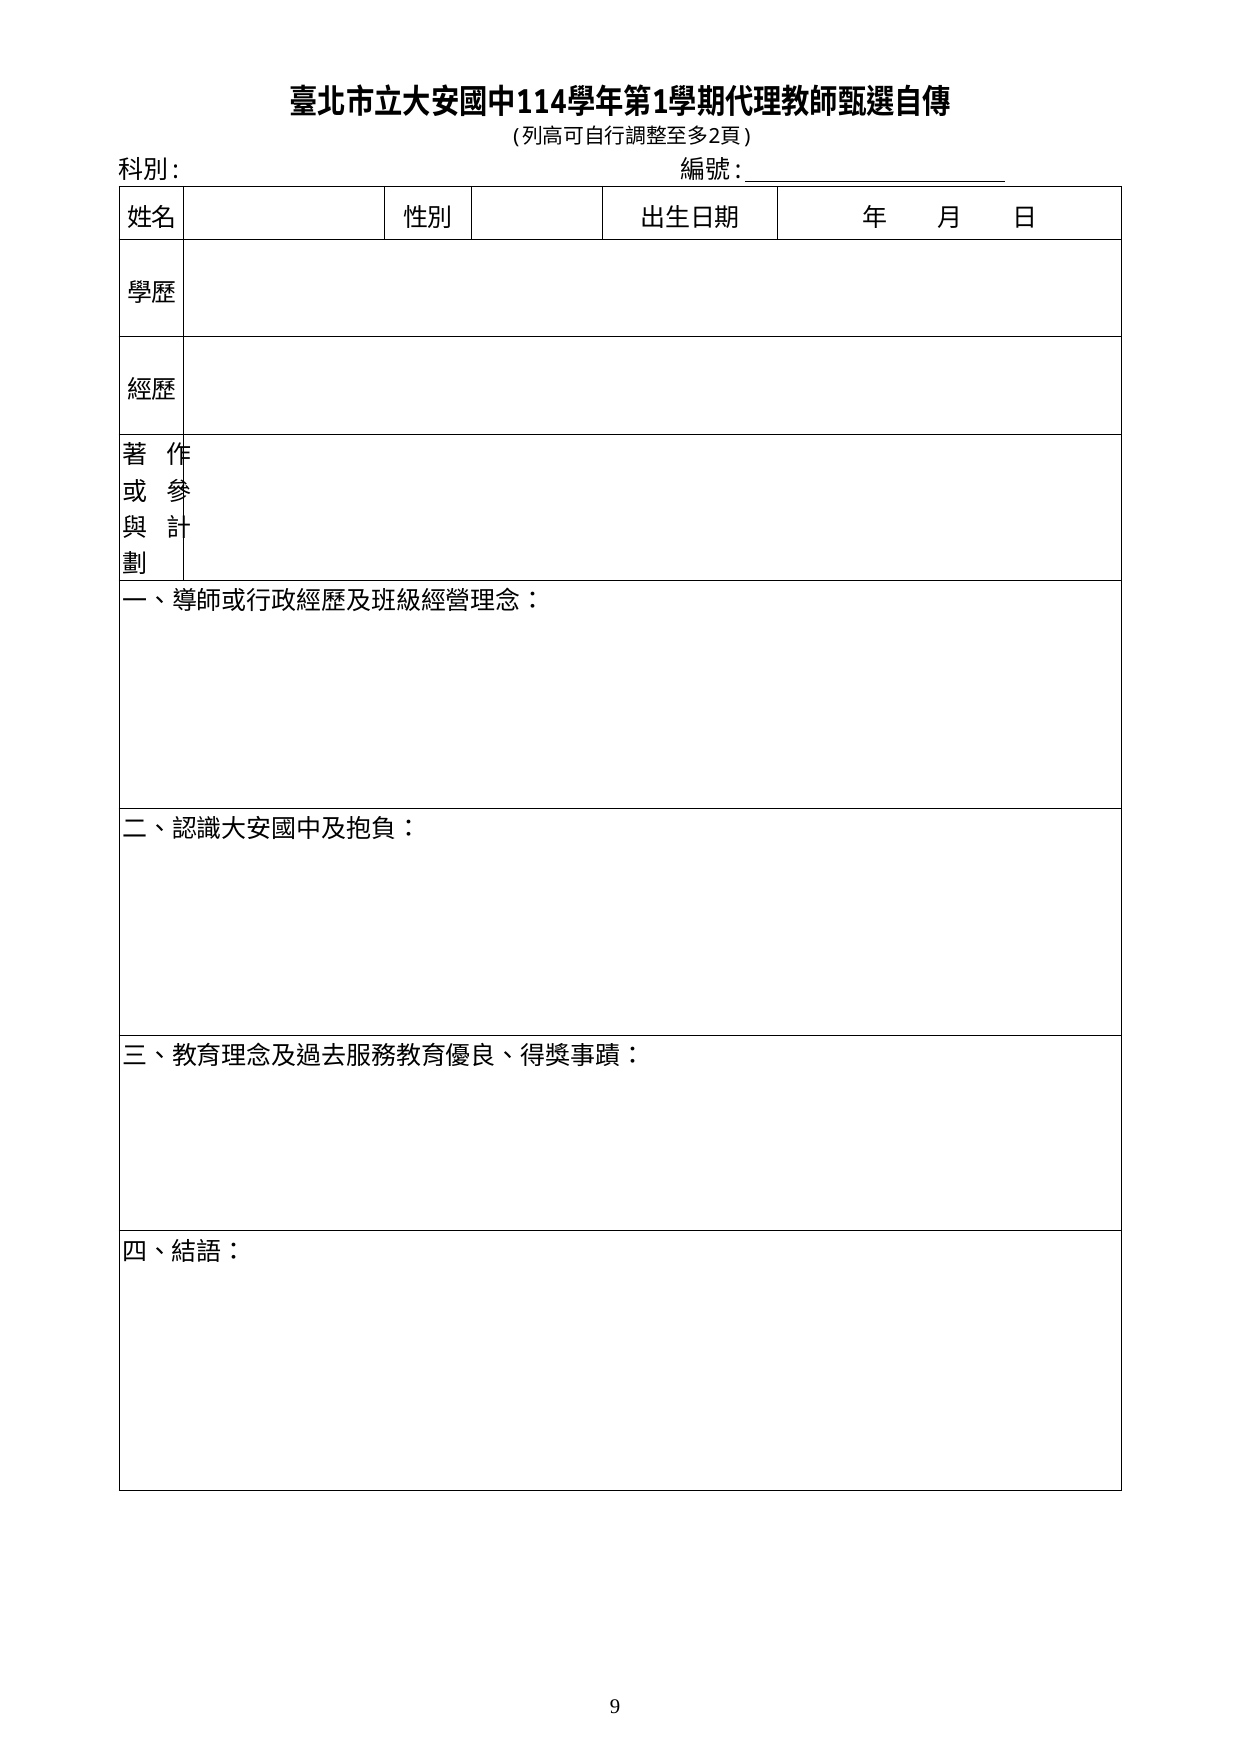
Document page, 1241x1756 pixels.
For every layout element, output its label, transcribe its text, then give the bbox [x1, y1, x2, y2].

table_cell [184, 435, 1121, 580]
table_cell 著作 或參 與計 劃 [120, 435, 183, 580]
table_cell 學歷 [120, 240, 183, 336]
table_cell [184, 240, 1121, 336]
table_cell 一、導師或行政經歷及班級經營理念： [120, 581, 1121, 807]
table_header [472, 187, 602, 239]
subtitle 臺北市立大安國中114學年第1學期代理教師甄選自傳 [94, 79, 1147, 122]
table_header 出生日期 [603, 187, 777, 239]
table_header 年 月 日 [778, 187, 1121, 239]
table_cell 三、教育理念及過去服務教育優良、得獎事蹟： [120, 1036, 1121, 1230]
text 科別: 編號: [118, 149, 1195, 186]
table_cell 四、結語： [120, 1231, 1121, 1490]
table_header [184, 187, 384, 239]
table_cell 二、認識大安國中及抱負： [120, 809, 1121, 1035]
table_cell 經歷 [120, 337, 183, 434]
table_header 性別 [385, 187, 471, 239]
text (列高可自行調整至多2頁) [94, 122, 1170, 149]
table_cell [184, 337, 1121, 434]
table_header 姓名 [120, 187, 183, 239]
